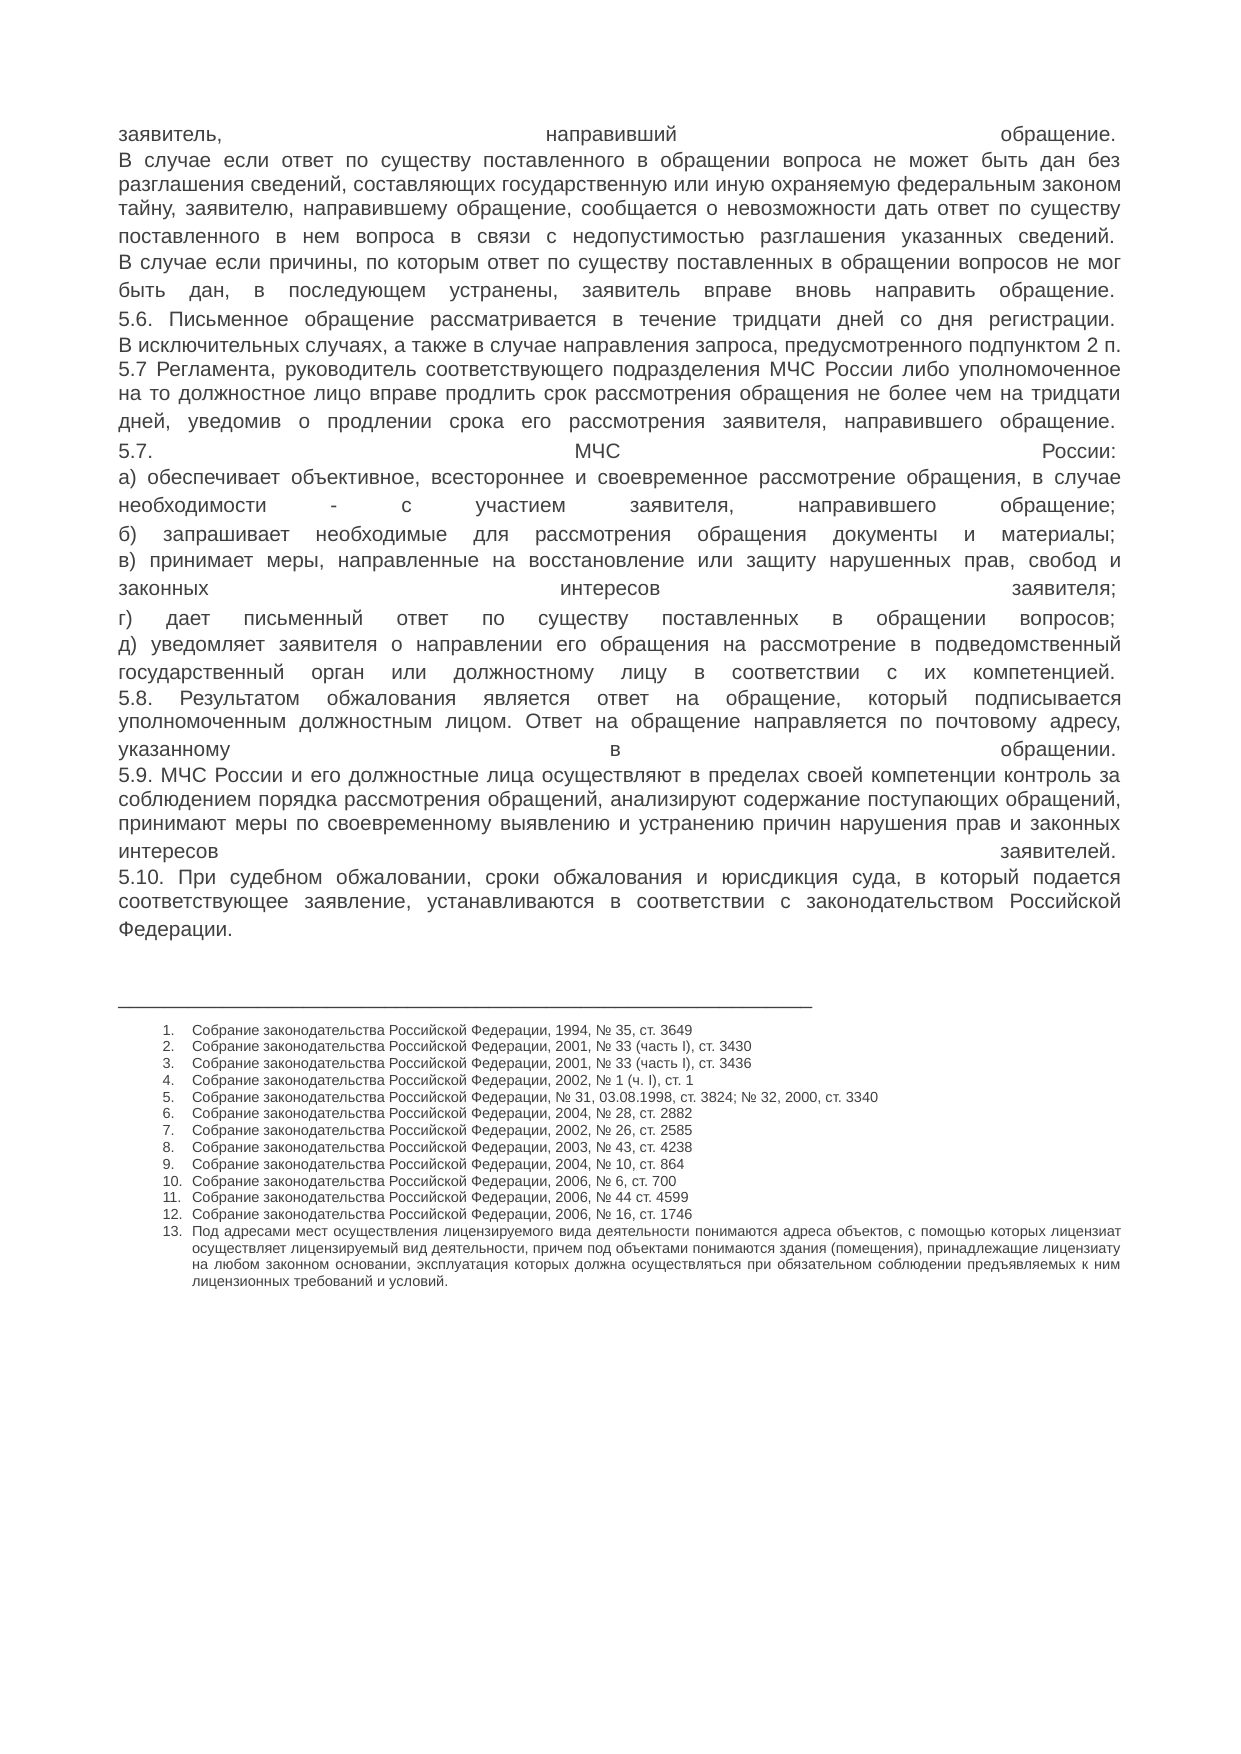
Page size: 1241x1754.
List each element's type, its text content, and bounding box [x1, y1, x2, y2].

list Собрание законодательства Российской Федерации, 2002, № 1 (ч. I), ст. 1 [162, 1072, 1122, 1088]
list Собрание законодательства Российской Федерации, 2001, № 33 (часть I), ст. 3436 [162, 1055, 1122, 1072]
list Собрание законодательства Российской Федерации, 2006, № 16, ст. 1746 [162, 1206, 1122, 1222]
list Собрание законодательства Российской Федерации, 2003, № 43, ст. 4238 [162, 1139, 1122, 1155]
list Собрание законодательства Российской Федерации, 2004, № 10, ст. 864 [162, 1155, 1122, 1172]
text ____________________________________________________________ [118, 985, 1122, 1009]
list Собрание законодательства Российской Федерации, № 31, 03.08.1998, ст. 3824; № 32, 2000, ст. 3340 [162, 1088, 1122, 1105]
list Собрание законодательства Российской Федерации, 2006, № 6, ст. 700 [162, 1172, 1122, 1189]
list Собрание законодательства Российской Федерации, 2004, № 28, ст. 2882 [162, 1105, 1122, 1122]
list Собрание законодательства Российской Федерации, 2006, № 44 ст. 4599 [162, 1189, 1122, 1206]
list Собрание законодательства Российской Федерации, 1994, № 35, ст. 3649 [162, 1021, 1122, 1038]
list Собрание законодательства Российской Федерации, 2002, № 26, ст. 2585 [162, 1122, 1122, 1139]
list Под адресами мест осуществления лицензируемого вида деятельности понимаются адреса объектов, с помощью которых лицензиат осуществляет лицензируемый вид деятельности, причем под объектами понимаются здания (помещения), принадлежащие лицензиату на любом законном основании, эксплуатация которых должна осуществляться при обязательном соблюдении предъявляемых к ним лицензионных требований и условий. [162, 1222, 1122, 1289]
text заявитель, направивший обращение. В случае если ответ по существу поставленного в обращении вопроса не может быть дан без разглашения сведений, составляющих государственную или иную охраняемую федеральным законом тайну, заявителю, направившему обращение, сообщается о невозможности дать ответ по существу поставленного в нем вопроса в связи с недопустимостью разглашения указанных сведений. В случае если причины, по которым ответ по существу поставленных в обращении вопросов не мог быть дан, в последующем устранены, заявитель вправе вновь направить обращение. 5.6. Письменное обращение рассматривается в течение тридцати дней со дня регистрации. В исключительных случаях, а также в случае направления запроса, предусмотренного подпунктом 2 п. 5.7 Регламента, руководитель соответствующего подразделения МЧС России либо уполномоченное на то должностное лицо вправе продлить срок рассмотрения обращения не более чем на тридцати дней, уведомив о продлении срока его рассмотрения заявителя, направившего обращение. 5.7. МЧС России: а) обеспечивает объективное, всестороннее и своевременное рассмотрение обращения, в случае необходимости - с участием заявителя, направившего обращение; б) запрашивает необходимые для рассмотрения обращения документы и материалы; в) принимает меры, направленные на восстановление или защиту нарушенных прав, свобод и законных интересов заявителя; г) дает письменный ответ по существу поставленных в обращении вопросов; д) уведомляет заявителя о направлении его обращения на рассмотрение в подведомственный государственный орган или должностному лицу в соответствии с их компетенцией. 5.8. Результатом обжалования является ответ на обращение, который подписывается уполномоченным должностным лицом. Ответ на обращение направляется по почтовому адресу, указанному в обращении. 5.9. МЧС России и его должностные лица осуществляют в пределах своей компетенции контроль за соблюдением порядка рассмотрения обращений, анализируют содержание поступающих обращений, принимают меры по своевременному выявлению и устранению причин нарушения прав и законных интересов заявителей. 5.10. При судебном обжаловании, сроки обжалования и юрисдикция суда, в который подается соответствующее заявление, устанавливаются в соответствии с законодательством Российской Федерации. [118, 118, 1122, 972]
list Собрание законодательства Российской Федерации, 2001, № 33 (часть I), ст. 3430 [162, 1038, 1122, 1055]
